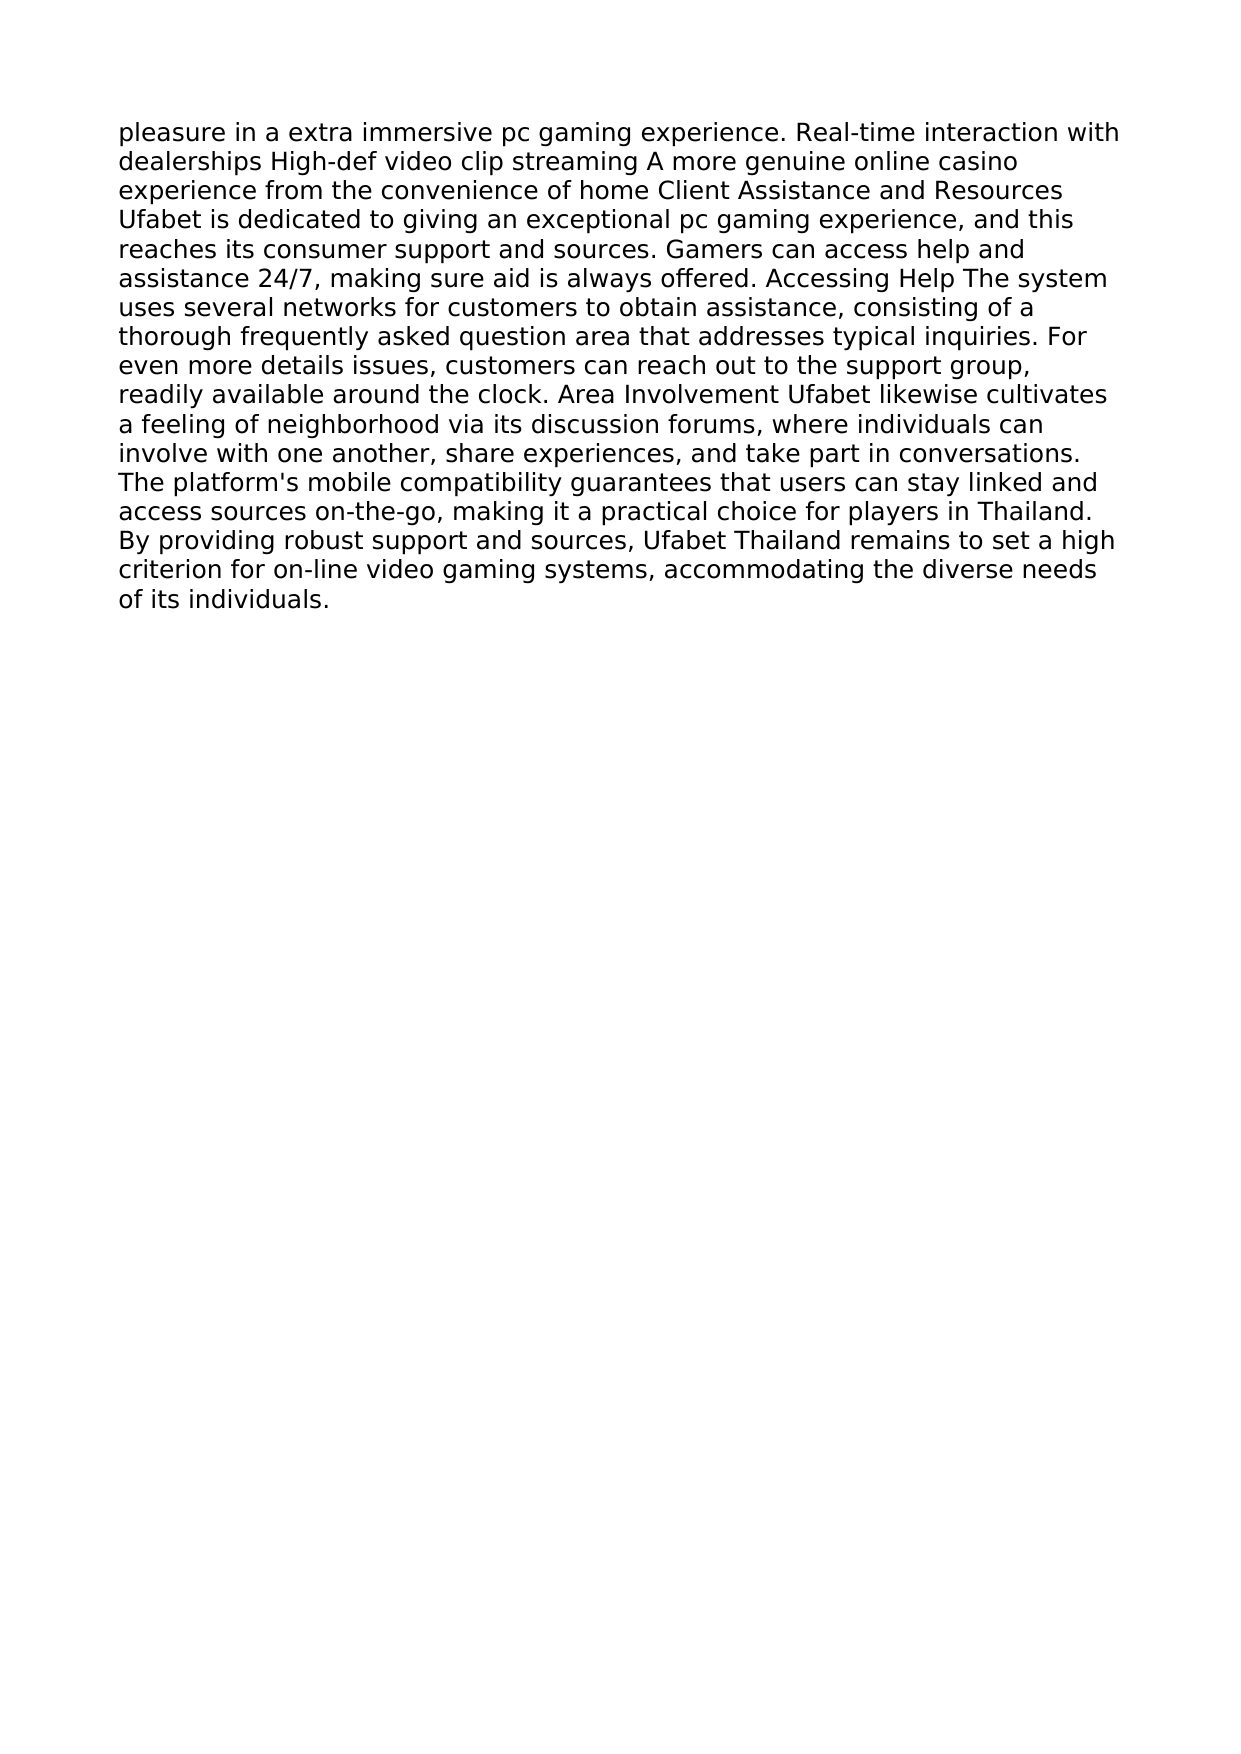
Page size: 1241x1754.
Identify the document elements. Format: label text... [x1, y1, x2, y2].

text pleasure in a extra immersive pc gaming experience. Real-time interaction with dealerships High-def video clip streaming A more genuine online casino experience from the convenience of home Client Assistance and Resources Ufabet is dedicated to giving an exceptional pc gaming experience, and this reaches its consumer support and sources. Gamers can access help and assistance 24/7, making sure aid is always offered. Accessing Help The system uses several networks for customers to obtain assistance, consisting of a thorough frequently asked question area that addresses typical inquiries. For even more details issues, customers can reach out to the support group, readily available around the clock. Area Involvement Ufabet likewise cultivates a feeling of neighborhood via its discussion forums, where individuals can involve with one another, share experiences, and take part in conversations. The platform's mobile compatibility guarantees that users can stay linked and access sources on-the-go, making it a practical choice for players in Thailand. By providing robust support and sources, Ufabet Thailand remains to set a high criterion for on-line video gaming systems, accommodating the diverse needs of its individuals. [118, 118, 1122, 614]
